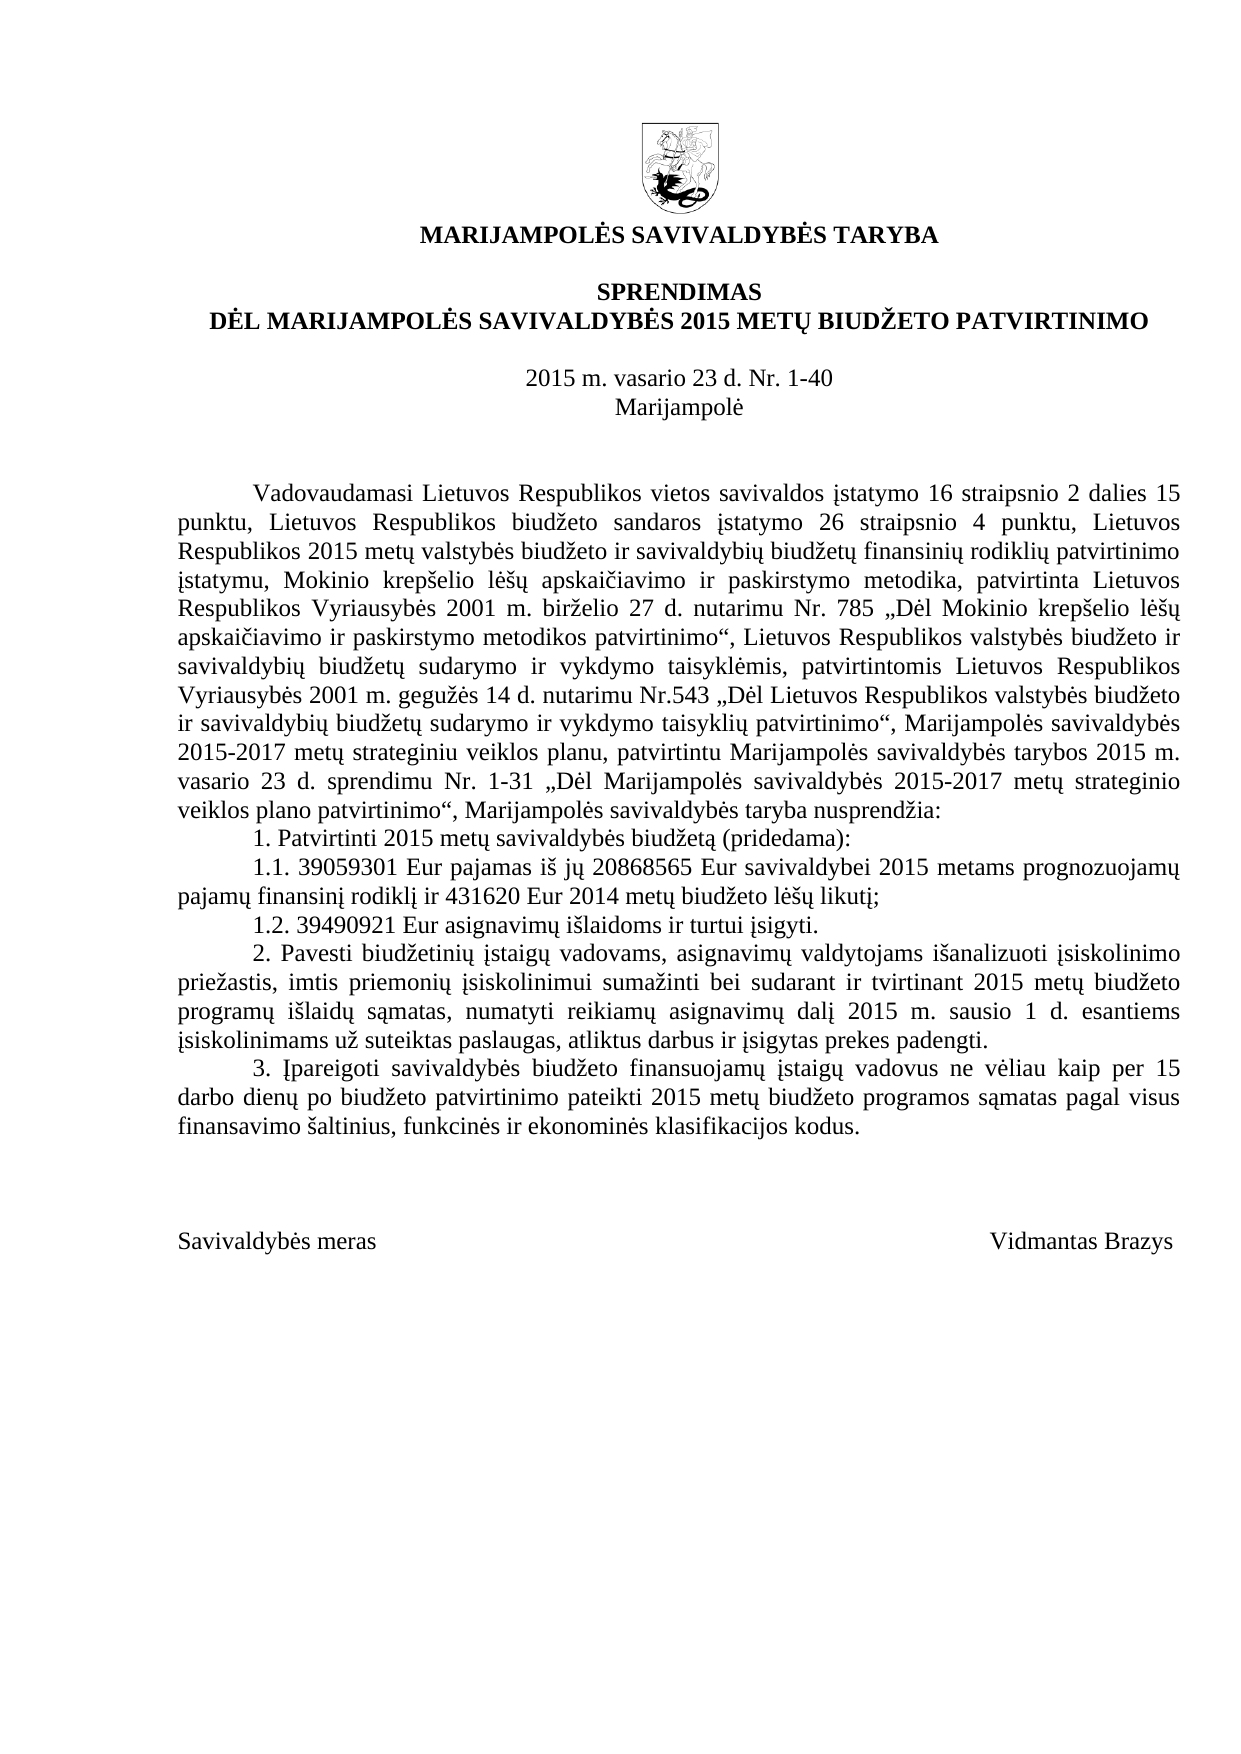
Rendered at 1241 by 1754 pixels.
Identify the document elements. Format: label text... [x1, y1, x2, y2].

text Marijampolė [177, 392, 1181, 421]
text Vadovaudamasi Lietuvos Respublikos vietos savivaldos įstatymo 16 straipsnio 2 dalies 15 punktu, Lietuvos Respublikos biudžeto sandaros įstatymo 26 straipsnio 4 punktu, Lietuvos Respublikos 2015 metų valstybės biudžeto ir savivaldybių biudžetų finansinių rodiklių patvirtinimo įstatymu, Mokinio krepšelio lėšų apskaičiavimo ir paskirstymo metodika, patvirtinta Lietuvos Respublikos Vyriausybės 2001 m. birželio 27 d. nutarimu Nr. 785 „Dėl Mokinio krepšelio lėšų apskaičiavimo ir paskirstymo metodikos patvirtinimo“, Lietuvos Respublikos valstybės biudžeto ir savivaldybių biudžetų sudarymo ir vykdymo taisyklėmis, patvirtintomis Lietuvos Respublikos Vyriausybės 2001 m. gegužės 14 d. nutarimu Nr.543 „Dėl Lietuvos Respublikos valstybės biudžeto ir savivaldybių biudžetų sudarymo ir vykdymo taisyklių patvirtinimo“, Marijampolės savivaldybės 2015-2017 metų strateginiu veiklos planu, patvirtintu Marijampolės savivaldybės tarybos 2015 m. vasario 23 d. sprendimu Nr. 1-31 „Dėl Marijampolės savivaldybės 2015-2017 metų strateginio veiklos plano patvirtinimo“, Marijampolės savivaldybės taryba nusprendžia: [177, 478, 1181, 823]
text 1.1. 39059301 Eur pajamas iš jų 20868565 Eur savivaldybei 2015 metams prognozuojamų pajamų finansinį rodiklį ir 431620 Eur 2014 metų biudžeto lėšų likutį; [177, 852, 1181, 910]
text Savivaldybės meras Vidmantas Brazys [177, 1226, 1181, 1255]
text 2015 m. vasario 23 d. Nr. 1-40 [177, 363, 1181, 392]
text SPRENDIMAS [177, 277, 1181, 306]
text 3. Įpareigoti savivaldybės biudžeto finansuojamų įstaigų vadovus ne vėliau kaip per 15 darbo dienų po biudžeto patvirtinimo pateikti 2015 metų biudžeto programos sąmatas pagal visus finansavimo šaltinius, funkcinės ir ekonominės klasifikacijos kodus. [177, 1053, 1181, 1140]
text DĖL MARIJAMPOLĖS SAVIVALDYBĖS 2015 METŲ BIUDŽETO PATVIRTINIMO [177, 306, 1181, 335]
text 1. Patvirtinti 2015 metų savivaldybės biudžetą (pridedama): [177, 823, 1181, 852]
text MARIJAMPOLĖS SAVIVALDYBĖS TARYBA [177, 220, 1181, 248]
text 1.2. 39490921 Eur asignavimų išlaidoms ir turtui įsigyti. [177, 910, 1181, 938]
text 2. Pavesti biudžetinių įstaigų vadovams, asignavimų valdytojams išanalizuoti įsiskolinimo priežastis, imtis priemonių įsiskolinimui sumažinti bei sudarant ir tvirtinant 2015 metų biudžeto programų išlaidų sąmatas, numatyti reikiamų asignavimų dalį 2015 m. sausio 1 d. esantiems įsiskolinimams už suteiktas paslaugas, atliktus darbus ir įsigytas prekes padengti. [177, 938, 1181, 1053]
